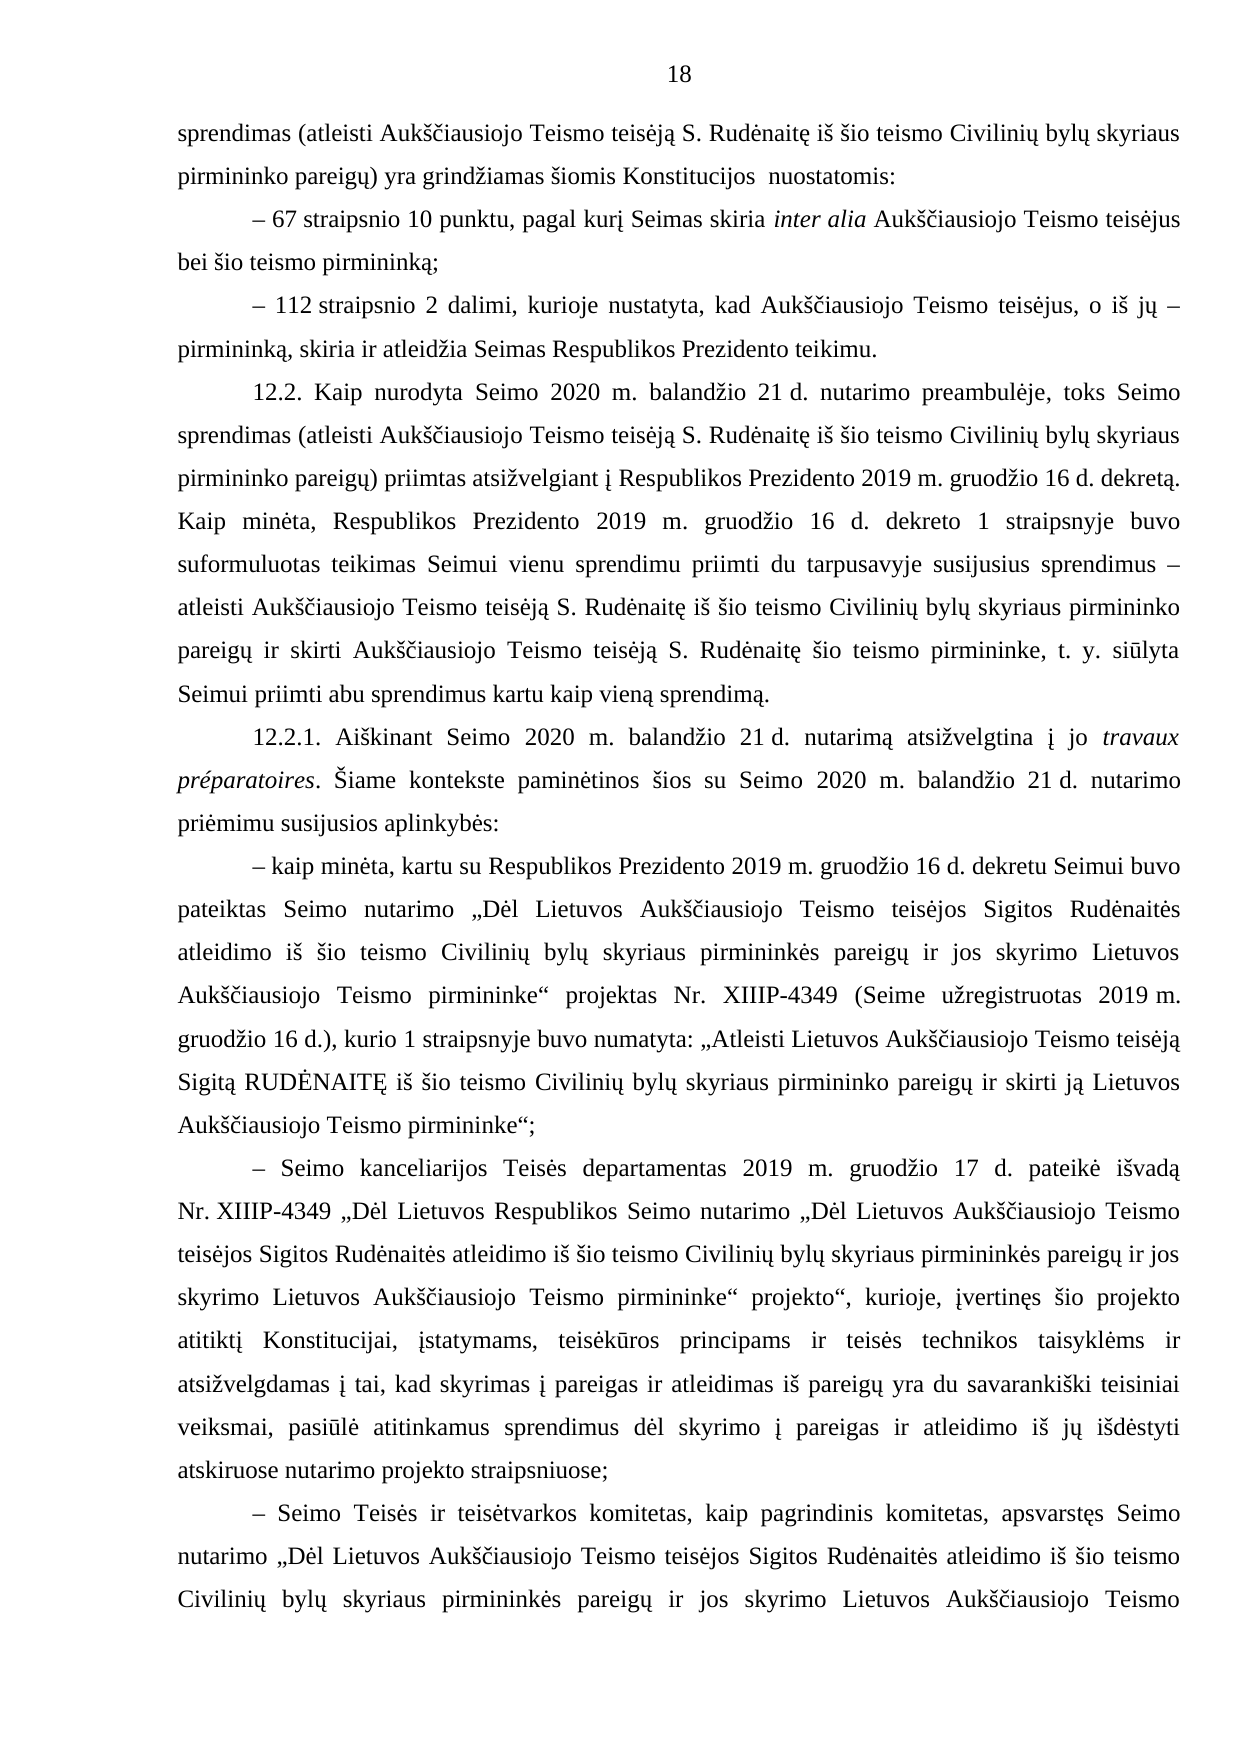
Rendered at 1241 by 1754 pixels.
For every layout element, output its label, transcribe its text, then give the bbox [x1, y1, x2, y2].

text – 67 straipsnio 10 punktu, pagal kurį Seimas skiria inter alia Aukščiausiojo Teismo teisėjus bei šio teismo pirmininką; [177, 204, 1181, 276]
text – 112 straipsnio 2 dalimi, kurioje nustatyta, kad Aukščiausiojo Teismo teisėjus, o iš jų – pirmininką, skiria ir atleidžia Seimas Respublikos Prezidento teikimu. [177, 291, 1181, 362]
text – Seimo kanceliarijos Teisės departamentas 2019 m. gruodžio 17 d. pateikė išvadą Nr. XIIIP-4349 „Dėl Lietuvos Respublikos Seimo nutarimo „Dėl Lietuvos Aukščiausiojo Teismo teisėjos Sigitos Rudėnaitės atleidimo iš šio teismo Civilinių bylų skyriaus pirmininkės pareigų ir jos skyrimo Lietuvos Aukščiausiojo Teismo pirmininke“ projekto“, kurioje, įvertinęs šio projekto atitiktį Konstitucijai, įstatymams, teisėkūros principams ir teisės technikos taisyklėms ir atsižvelgdamas į tai, kad skyrimas į pareigas ir atleidimas iš pareigų yra du savarankiški teisiniai veiksmai, pasiūlė atitinkamus sprendimus dėl skyrimo į pareigas ir atleidimo iš jų išdėstyti atskiruose nutarimo projekto straipsniuose; [177, 1153, 1181, 1484]
text sprendimas (atleisti Aukščiausiojo Teismo teisėją S. Rudėnaitę iš šio teismo Civilinių bylų skyriaus pirmininko pareigų) yra grindžiamas šiomis Konstitucijos nuostatomis: [177, 118, 1181, 190]
text – kaip minėta, kartu su Respublikos Prezidento 2019 m. gruodžio 16 d. dekretu Seimui buvo pateiktas Seimo nutarimo „Dėl Lietuvos Aukščiausiojo Teismo teisėjos Sigitos Rudėnaitės atleidimo iš šio teismo Civilinių bylų skyriaus pirmininkės pareigų ir jos skyrimo Lietuvos Aukščiausiojo Teismo pirmininke“ projektas Nr. XIIIP-4349 (Seime užregistruotas 2019 m. gruodžio 16 d.), kurio 1 straipsnyje buvo numatyta: „Atleisti Lietuvos Aukščiausiojo Teismo teisėją Sigitą RUDĖNAITĘ iš šio teismo Civilinių bylų skyriaus pirmininko pareigų ir skirti ją Lietuvos Aukščiausiojo Teismo pirmininke“; [177, 851, 1181, 1139]
text 12.2. Kaip nurodyta Seimo 2020 m. balandžio 21 d. nutarimo preambulėje, toks Seimo sprendimas (atleisti Aukščiausiojo Teismo teisėją S. Rudėnaitę iš šio teismo Civilinių bylų skyriaus pirmininko pareigų) priimtas atsižvelgiant į Respublikos Prezidento 2019 m. gruodžio 16 d. dekretą. Kaip minėta, Respublikos Prezidento 2019 m. gruodžio 16 d. dekreto 1 straipsnyje buvo suformuluotas teikimas Seimui vienu sprendimu priimti du tarpusavyje susijusius sprendimus – atleisti Aukščiausiojo Teismo teisėją S. Rudėnaitę iš šio teismo Civilinių bylų skyriaus pirmininko pareigų ir skirti Aukščiausiojo Teismo teisėją S. Rudėnaitę šio teismo pirmininke, t. y. siūlyta Seimui priimti abu sprendimus kartu kaip vieną sprendimą. [177, 377, 1181, 707]
text – Seimo Teisės ir teisėtvarkos komitetas, kaip pagrindinis komitetas, apsvarstęs Seimo nutarimo „Dėl Lietuvos Aukščiausiojo Teismo teisėjos Sigitos Rudėnaitės atleidimo iš šio teismo Civilinių bylų skyriaus pirmininkės pareigų ir jos skyrimo Lietuvos Aukščiausiojo Teismo [177, 1498, 1181, 1613]
text 12.2.1. Aiškinant Seimo 2020 m. balandžio 21 d. nutarimą atsižvelgtina į jo travaux préparatoires. Šiame kontekste paminėtinos šios su Seimo 2020 m. balandžio 21 d. nutarimo priėmimu susijusios aplinkybės: [177, 722, 1181, 837]
